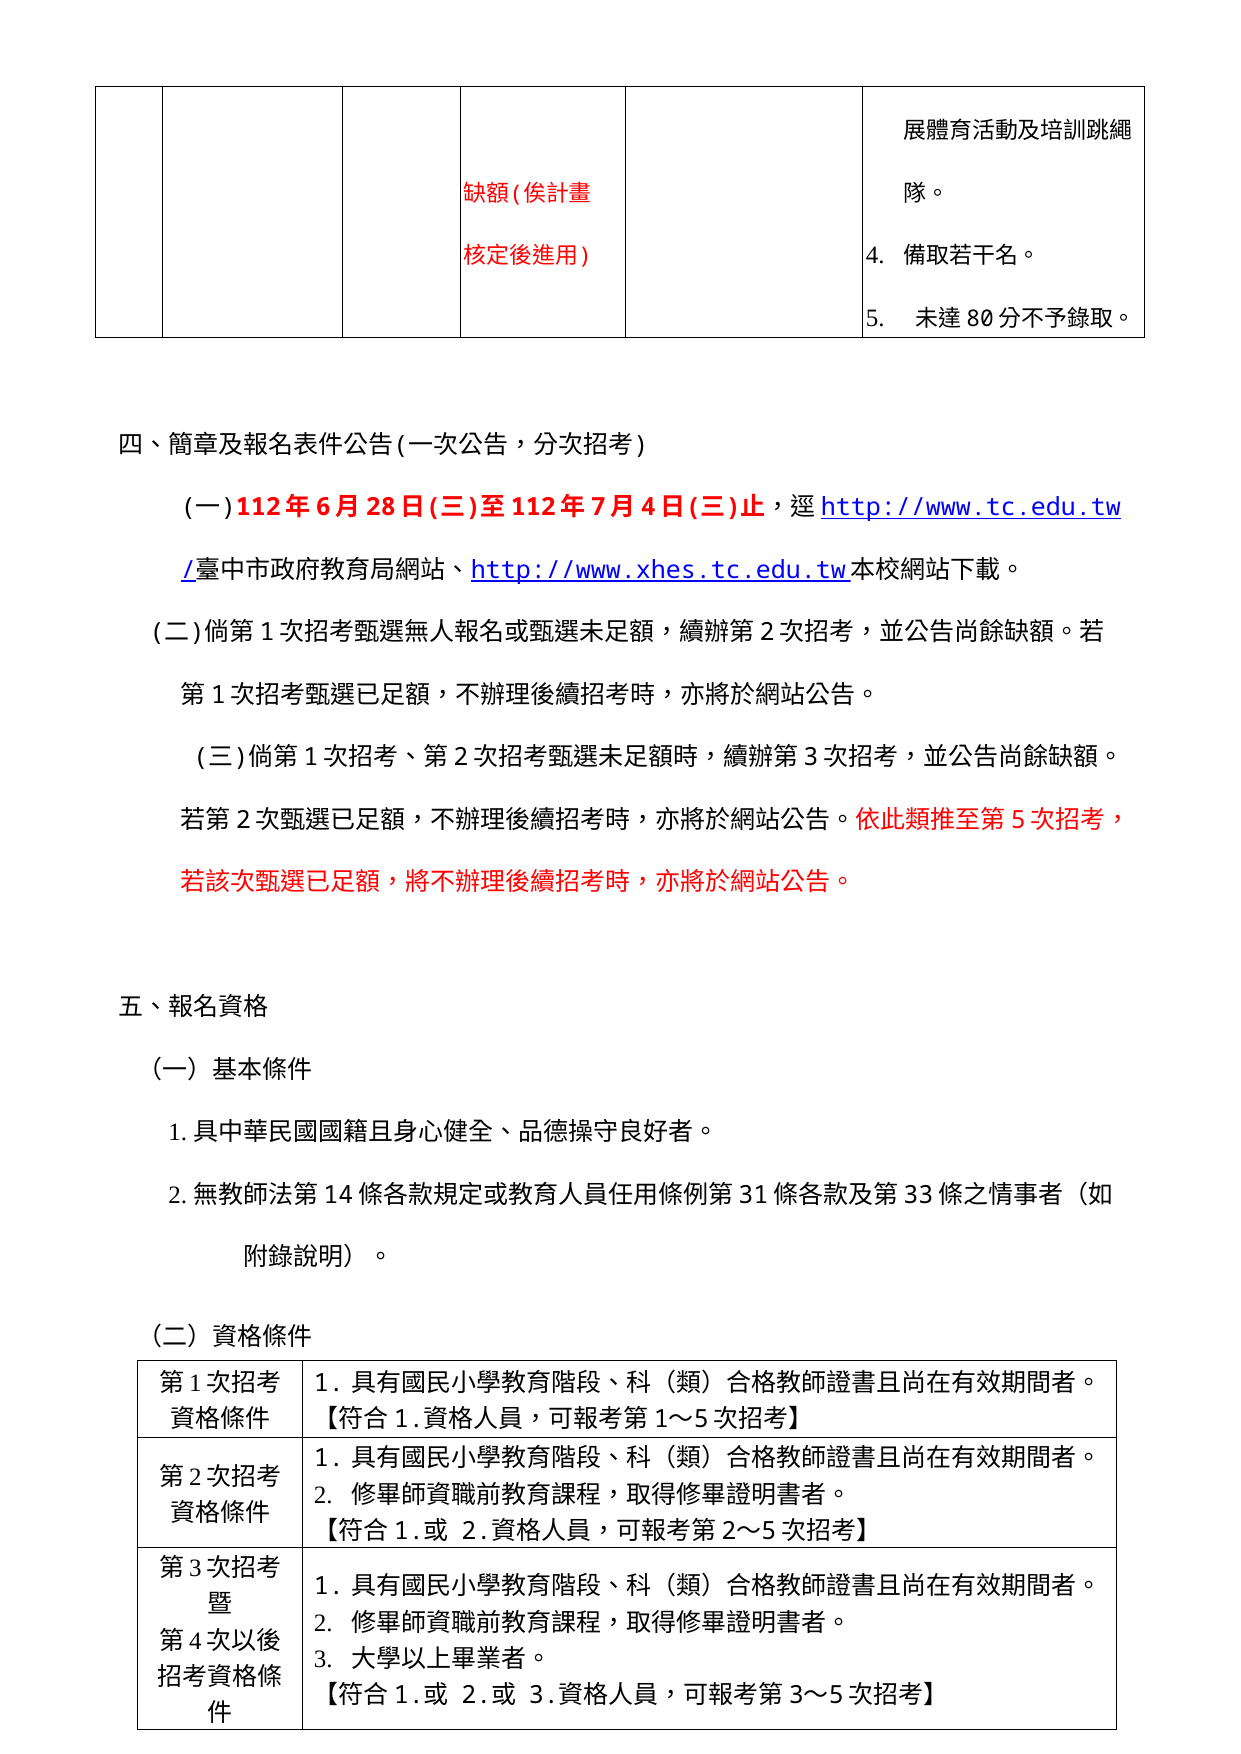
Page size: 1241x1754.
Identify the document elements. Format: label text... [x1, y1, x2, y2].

text 四、簡章及報名表件公告(一次公告，分次招考) (一)112年6月28日(三)至112年7月4日(三)止，逕http://www.tc.edu.tw/臺中市政府教育局網站、http://www.xhes.tc.edu.tw本校網站下載。 [118, 401, 1122, 588]
table_header 具有國民小學教育階段、科（類）合格教師證書且尚在有效期間者。 【符合1.資格人員，可報考第1〜5次招考】 [303, 1361, 1116, 1437]
text 1. 具中華民國國籍且身心健全、品德操守良好者。 [118, 1088, 1122, 1151]
table_cell 112學年度聘期依教育局核定為準，如代理原因消滅，即應無條件解聘，不得異議。 預估缺俟臺中市政府教育局核定該計畫後進用，如該計畫未獲核定，減列名額，則依序錄取E:音樂專長(2名)、F:健體專長(足球2名)、G:健體專長(體操1名)、H:健體專長(1名)。 若臺中市政府教育局未核定或核定之名額、經費不足，本校得無條件不予聘任或以代課教師（代課費按實際授課節數計支鐘點費）聘任。 [626, 87, 862, 337]
text 五、報名資格 [118, 963, 1122, 1026]
text (三)倘第1次招考、第2次招考甄選未足額時，續辦第3次招考，並公告尚餘缺額。若第2次甄選已足額，不辦理後續招考時，亦將於網站公告。依此類推至第5次招考，若該次甄選已足額，將不辦理後續招考時，亦將於網站公告。 [118, 713, 1122, 901]
table_cell 第3次招考 暨 第4次以後 招考資格條件 [138, 1548, 302, 1729]
text （一）基本條件 [118, 1026, 1122, 1088]
table_header 第1次招考 資格條件 [138, 1361, 302, 1437]
table_cell 缺額(俟計畫 核定後進用) [461, 87, 625, 337]
table_cell 具有國民小學教育階段、科（類）合格教師證書且尚在有效期間者。 修畢師資職前教育課程，取得修畢證明書者。 大學以上畢業者。 【符合1.或 2.或 3.資格人員，可報考第3〜5次招考】 [303, 1548, 1116, 1729]
text 2. 無教師法第14條各款規定或教育人員任用條例第31條各款及第33條之情事者（如附錄說明）。 [118, 1151, 1122, 1276]
table_cell [163, 87, 342, 337]
table_cell 第2次招考 資格條件 [138, 1438, 302, 1547]
table_cell [343, 87, 460, 337]
text （二）資格條件 [118, 1293, 1122, 1355]
table_cell [96, 87, 162, 337]
text (二)倘第1次招考甄選無人報名或甄選未足額，續辦第2次招考，並公告尚餘缺額。若第1次招考甄選已足額，不辦理後續招考時，亦將於網站公告。 [118, 588, 1122, 713]
table_cell 具備健體專長或健體科教學經驗者尤佳。 具球類或田徑教練證或基本創傷救命術(BTLS)證照尤佳，無則免附。 聘用期間須協助學校發展體育活動及培訓跳繩隊。 備取若干名。 未達80分不予錄取。 [863, 87, 1144, 337]
text [118, 1355, 1129, 1754]
table_cell 具有國民小學教育階段、科（類）合格教師證書且尚在有效期間者。 修畢師資職前教育課程，取得修畢證明書者。 【符合1.或 2.資格人員，可報考第2〜5次招考】 [303, 1438, 1116, 1547]
